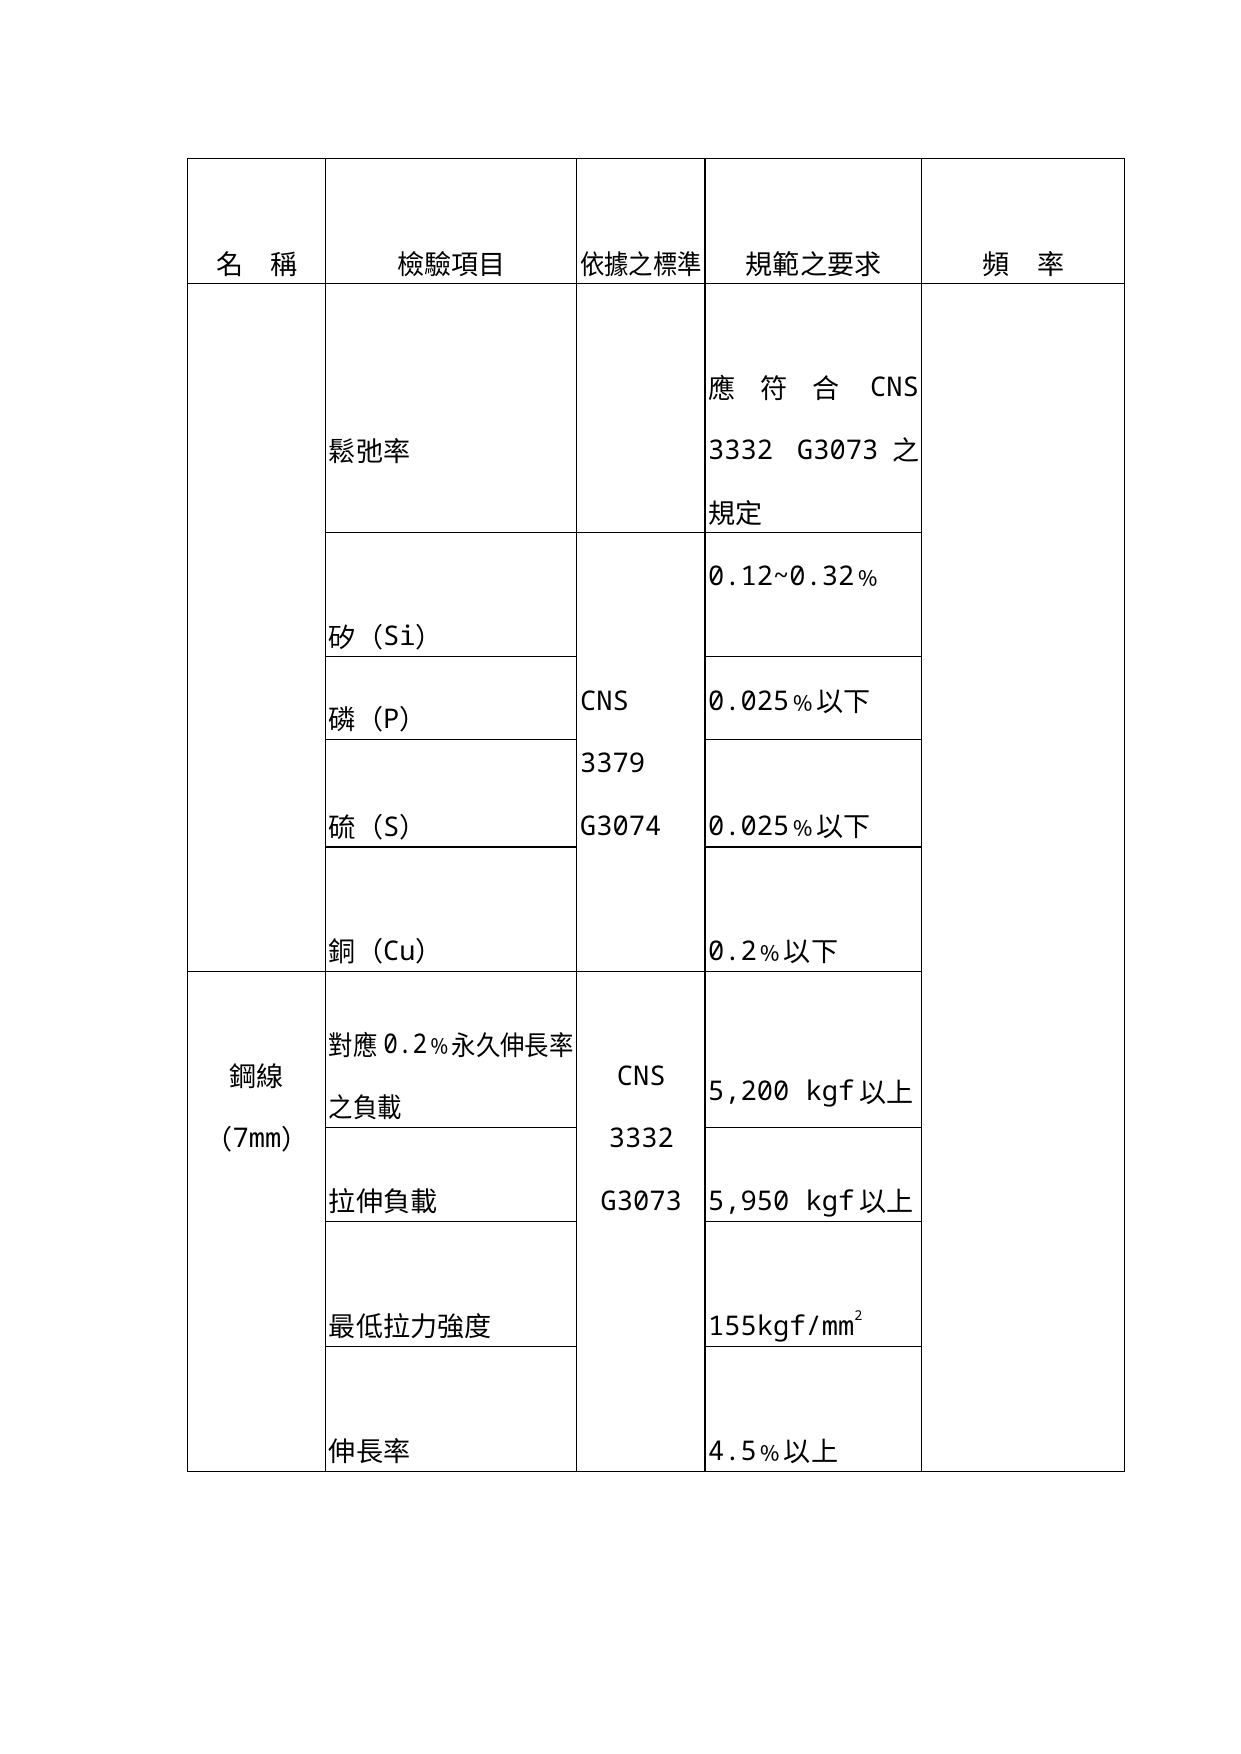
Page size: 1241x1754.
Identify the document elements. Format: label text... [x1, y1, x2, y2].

table_cell [188, 284, 325, 971]
table_cell CNS 3379 G3074 [577, 533, 704, 971]
table_header 依據之標準 [577, 159, 704, 283]
table_cell 鋼線（7mm） [188, 972, 325, 1471]
table_cell 0.2﹪以下 [706, 848, 921, 971]
table_cell 硫（S） [326, 740, 576, 846]
table_cell [922, 284, 1124, 1471]
table_cell 5,200 kgf以上 [706, 972, 921, 1127]
table_cell CNS 3332 G3073 [577, 972, 704, 1471]
table_cell 伸長率 [326, 1347, 576, 1471]
table_header 規範之要求 [706, 159, 921, 283]
table_cell 155kgf/mm2 [706, 1222, 921, 1346]
table_cell 矽（Si） [326, 533, 576, 656]
table_cell [577, 284, 704, 532]
table_header 檢驗項目 [326, 159, 576, 283]
table_header 名 稱 [188, 159, 325, 283]
table_cell 5,950 kgf以上 [706, 1128, 921, 1221]
table_cell 對應0.2﹪永久伸長率之負載 [326, 972, 576, 1127]
table_cell 0.025﹪以下 [706, 657, 921, 738]
table_cell 拉伸負載 [326, 1128, 576, 1221]
table_cell 應符合CNS 3332 G3073之規定 [706, 284, 921, 532]
table_cell 磷（P） [326, 657, 576, 738]
table_header 頻 率 [922, 159, 1124, 283]
table_cell 4.5﹪以上 [706, 1347, 921, 1471]
table_cell 0.12~0.32﹪ [706, 533, 921, 656]
table_cell 最低拉力強度 [326, 1222, 576, 1346]
table_cell 銅（Cu） [326, 848, 576, 971]
table_cell 鬆弛率 [326, 284, 576, 532]
table_cell 0.025﹪以下 [706, 740, 921, 846]
